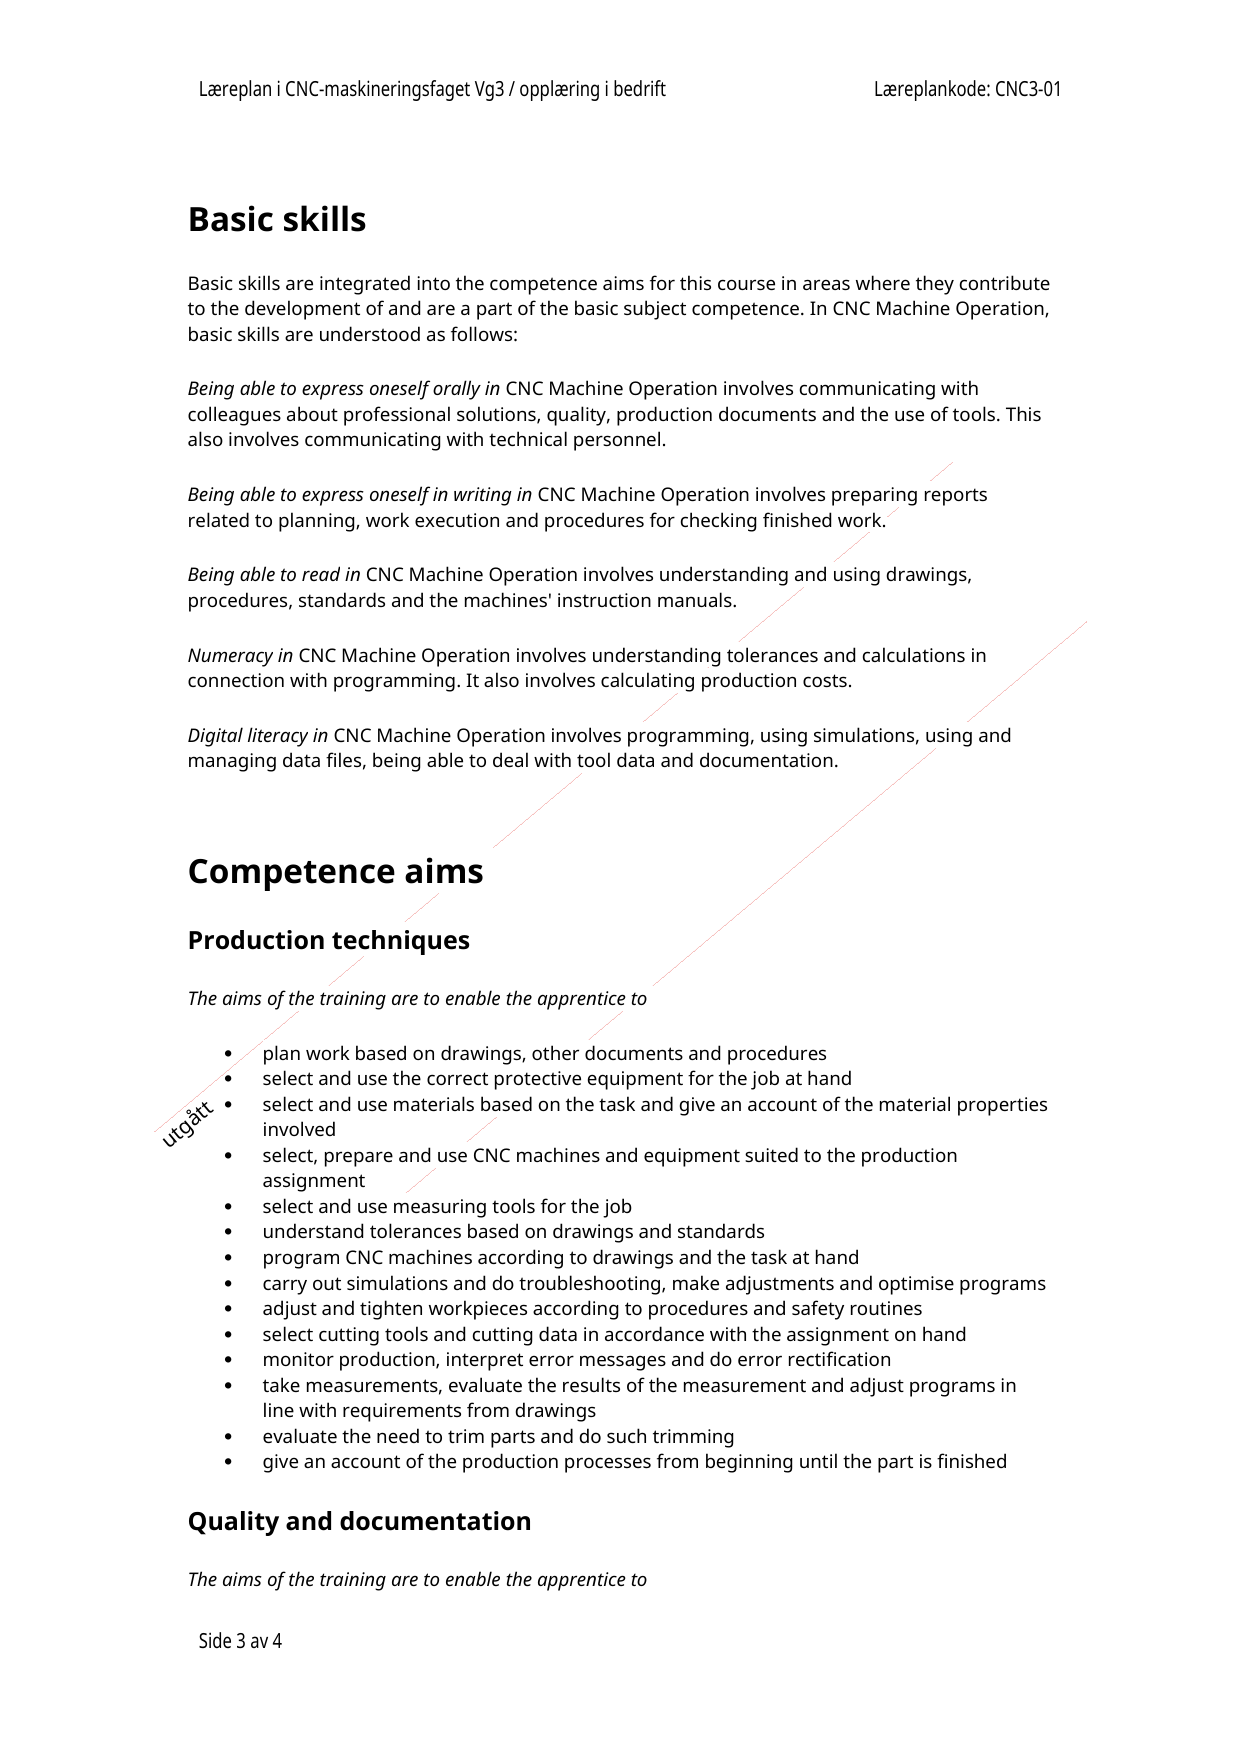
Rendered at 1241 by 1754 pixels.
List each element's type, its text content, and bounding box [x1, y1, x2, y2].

list select and use measuring tools for the job [632, 1193, 1053, 1219]
list select and use materials based on the task and give an account of the material properties involved [341, 1117, 495, 1142]
text Numeracy in CNC Machine Operation involves understanding tolerances and calculations in connection with programming. It also involves calculating production costs. [709, 642, 1053, 693]
text Being able to express oneself orally in CNC Machine Operation involves communicating with colleagues about professional solutions, quality, production documents and the use of tools. This also involves communicating with technical personnel. [667, 376, 1053, 452]
list program CNC machines according to drawings and the task at hand [865, 1244, 1053, 1270]
list select, prepare and use CNC machines and equipment suited to the production assignment [407, 1142, 1053, 1193]
list select cutting tools and cutting data in accordance with the assignment on hand [967, 1321, 1053, 1346]
list adjust and tighten workpieces according to procedures and safety routines [923, 1295, 1053, 1321]
subtitle Basic skills [376, 150, 1053, 241]
list select, prepare and use CNC machines and equipment suited to the production assignment [225, 1142, 263, 1193]
text The aims of the training are to enable the apprentice to [655, 986, 1053, 1011]
text Being able to read in CNC Machine Operation involves understanding and using drawings, procedures, standards and the machines' instruction manuals. [774, 562, 1053, 613]
list evaluate the need to trim parts and do such trimming [735, 1423, 1053, 1448]
text The aims of the training are to enable the apprentice to [655, 1566, 1053, 1592]
subtitle Competence aims [493, 802, 546, 846]
list take measurements, evaluate the results of the measurement and adjust programs in line with requirements from drawings [225, 1372, 1053, 1423]
subtitle Production techniques [690, 922, 1053, 956]
subtitle Competence aims [765, 802, 1053, 893]
list plan work based on drawings, other documents and procedures [827, 1040, 1053, 1066]
list understand tolerances based on drawings and standards [765, 1219, 1053, 1244]
list select, prepare and use CNC machines and equipment suited to the production assignment [365, 1168, 434, 1193]
list select and use materials based on the task and give an account of the material properties involved [468, 1091, 1053, 1142]
list monitor production, interpret error messages and do error rectification [892, 1346, 1053, 1372]
subtitle Competence aims [493, 802, 870, 893]
list give an account of the production processes from beginning until the part is finished [225, 1448, 1053, 1474]
subtitle Production techniques [470, 922, 727, 956]
subtitle Quality and documentation [532, 1503, 1053, 1537]
text Digital literacy in CNC Machine Operation involves programming, using simulations, using and managing data files, being able to deal with tool data and documentation. [908, 722, 1053, 773]
text Basic skills are integrated into the competence aims for this course in areas where they contribute to the development of and are a part of the basic subject competence. In CNC Machine Operation, basic skills are understood as follows: [518, 270, 1053, 347]
text Being able to express oneself in writing in CNC Machine Operation involves preparing reports related to planning, work execution and procedures for checking finished work. [887, 481, 1053, 532]
list select and use the correct protective equipment for the job at hand [853, 1066, 1053, 1091]
list select and use measuring tools for the job [225, 1193, 263, 1219]
